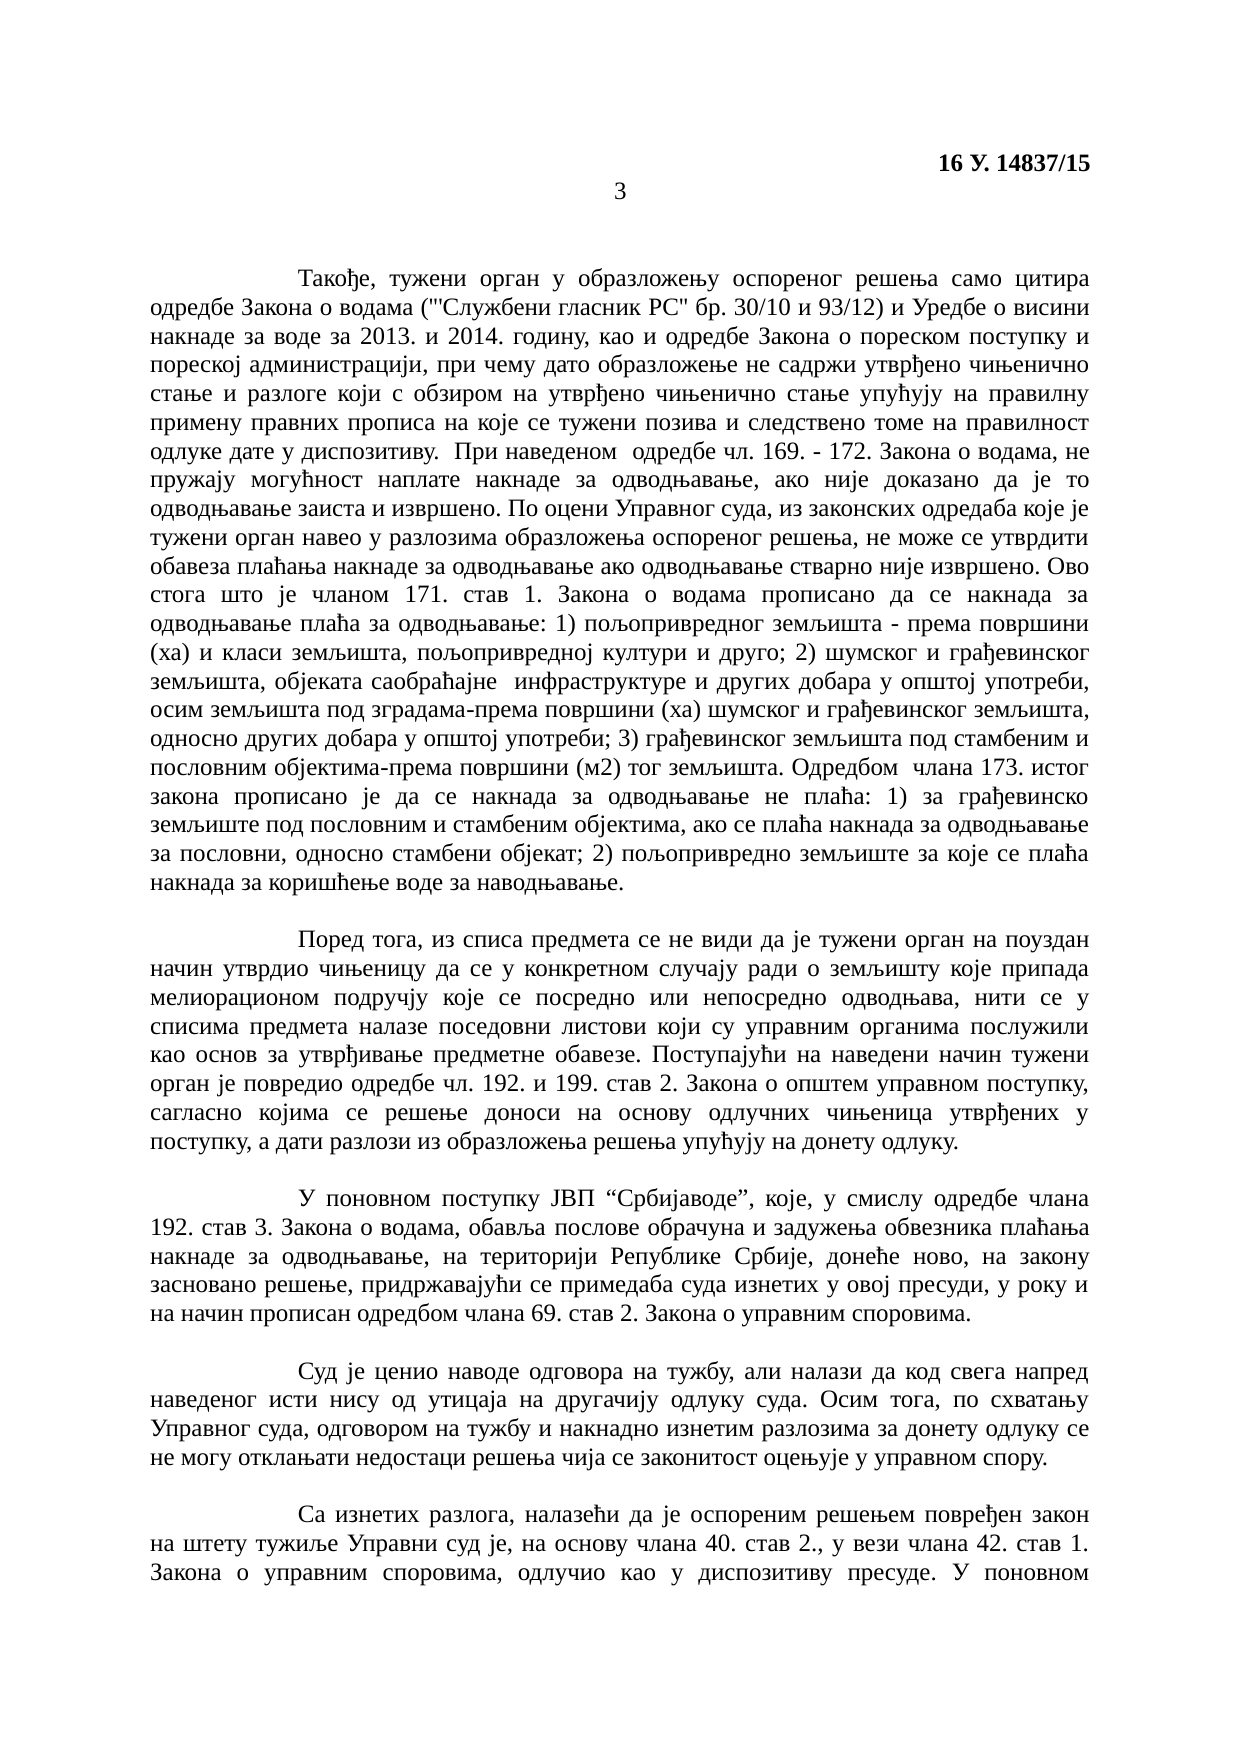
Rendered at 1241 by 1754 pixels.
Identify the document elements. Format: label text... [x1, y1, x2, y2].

text У поновном поступку ЈВП “Србијаводе”, које, у смислу одредбе члана 192. став 3. Закона о водама, обавља послове обрачуна и задужења обвезника плаћања накнаде за одводњавање, на територији Републике Србије, донеће ново, на закону засновано решење, придржавајући се примедаба суда изнетих у овој пресуди, у року и на начин прописан одредбом члана 69. став 2. Закона о управним споровима. [150, 1183, 1090, 1327]
text Поред тога, из списа предмета се не види да је тужени орган на поуздан начин утврдио чињеницу да се у конкретном случају ради о земљишту које припада мелиорационом подручју које се посредно или непосредно одводњава, нити се у списима предмета налазе поседовни листови који су управним органима послужили као основ за утврђивање предметне обавезе. Поступајући на наведени начин тужени орган је повредио одредбе чл. 192. и 199. став 2. Закона о општем управном поступку, сагласно којима се решење доноси на основу одлучних чињеница утврђених у поступку, а дати разлози из образложења решења упућују на донету одлуку. [150, 924, 1090, 1154]
text Са изнетих разлога, налазећи да је оспореним решењем повређен закон на штету тужиље Управни суд је, на основу члана 40. став 2., у вези члана 42. став 1. Закона о управним споровима, одлучио као у диспозитиву пресуде. У поновном [150, 1499, 1090, 1586]
text Такође, тужени орган у образложењу оспореног решења само цитира одредбе Закона о водама ('''Службени гласник РС'' бр. 30/10 и 93/12) и Уредбе о висини накнаде за воде за 2013. и 2014. годину, као и одредбе Закона о пореском поступку и пореској администрацији, при чему дато образложење не садржи утврђено чињенично стање и разлоге који с обзиром на утврђено чињенично стање упућују на правилну примену правних прописа на које се тужени позива и следствено томе на правилност одлуке дате у диспозитиву. При наведеном одредбе чл. 169. - 172. Закона о водама, не пружају могућност наплате накнаде за одводњавање, ако није доказано да је то одводњавање заиста и извршено. По оцени Управног суда, из законских одредаба које је тужени орган навео у разлозима образложења оспореног решења, не може се утврдити обавеза плаћања накнаде за одводњавање ако одводњавање стварно није извршено. Ово стога што је чланом 171. став 1. Закона о водама прописано да се накнада за одводњавање плаћа за одводњавање: 1) пољопривредног земљишта - према површини (ха) и класи земљишта, пољопривредној култури и друго; 2) шумског и грађевинског земљишта, објеката саобраћајне инфраструктуре и других добара у општој употреби, осим земљишта под зградама-према површини (ха) шумског и грађевинског земљишта, односно других добара у општој употреби; 3) грађевинског земљишта под стамбеним и пословним објектима-према површини (м2) тог земљишта. Одредбом члана 173. истог закона прописано је да се накнада за одводњавање не плаћа: 1) за грађевинско земљиште под пословним и стамбеним објектима, ако се плаћа накнада за одводњавање за пословни, односно стамбени објекат; 2) пољопривредно земљиште за које се плаћа накнада за коришћење воде за наводњавање. [150, 263, 1090, 896]
text Суд је ценио наводе одговора на тужбу, али налази да код свега напред наведеног исти нису од утицаја на другачију одлуку суда. Осим тога, по схватању Управног суда, одговором на тужбу и накнадно изнетим разлозима за донету одлуку се не могу отклањати недостаци решења чија се законитост оцењује у управном спору. [150, 1356, 1090, 1471]
